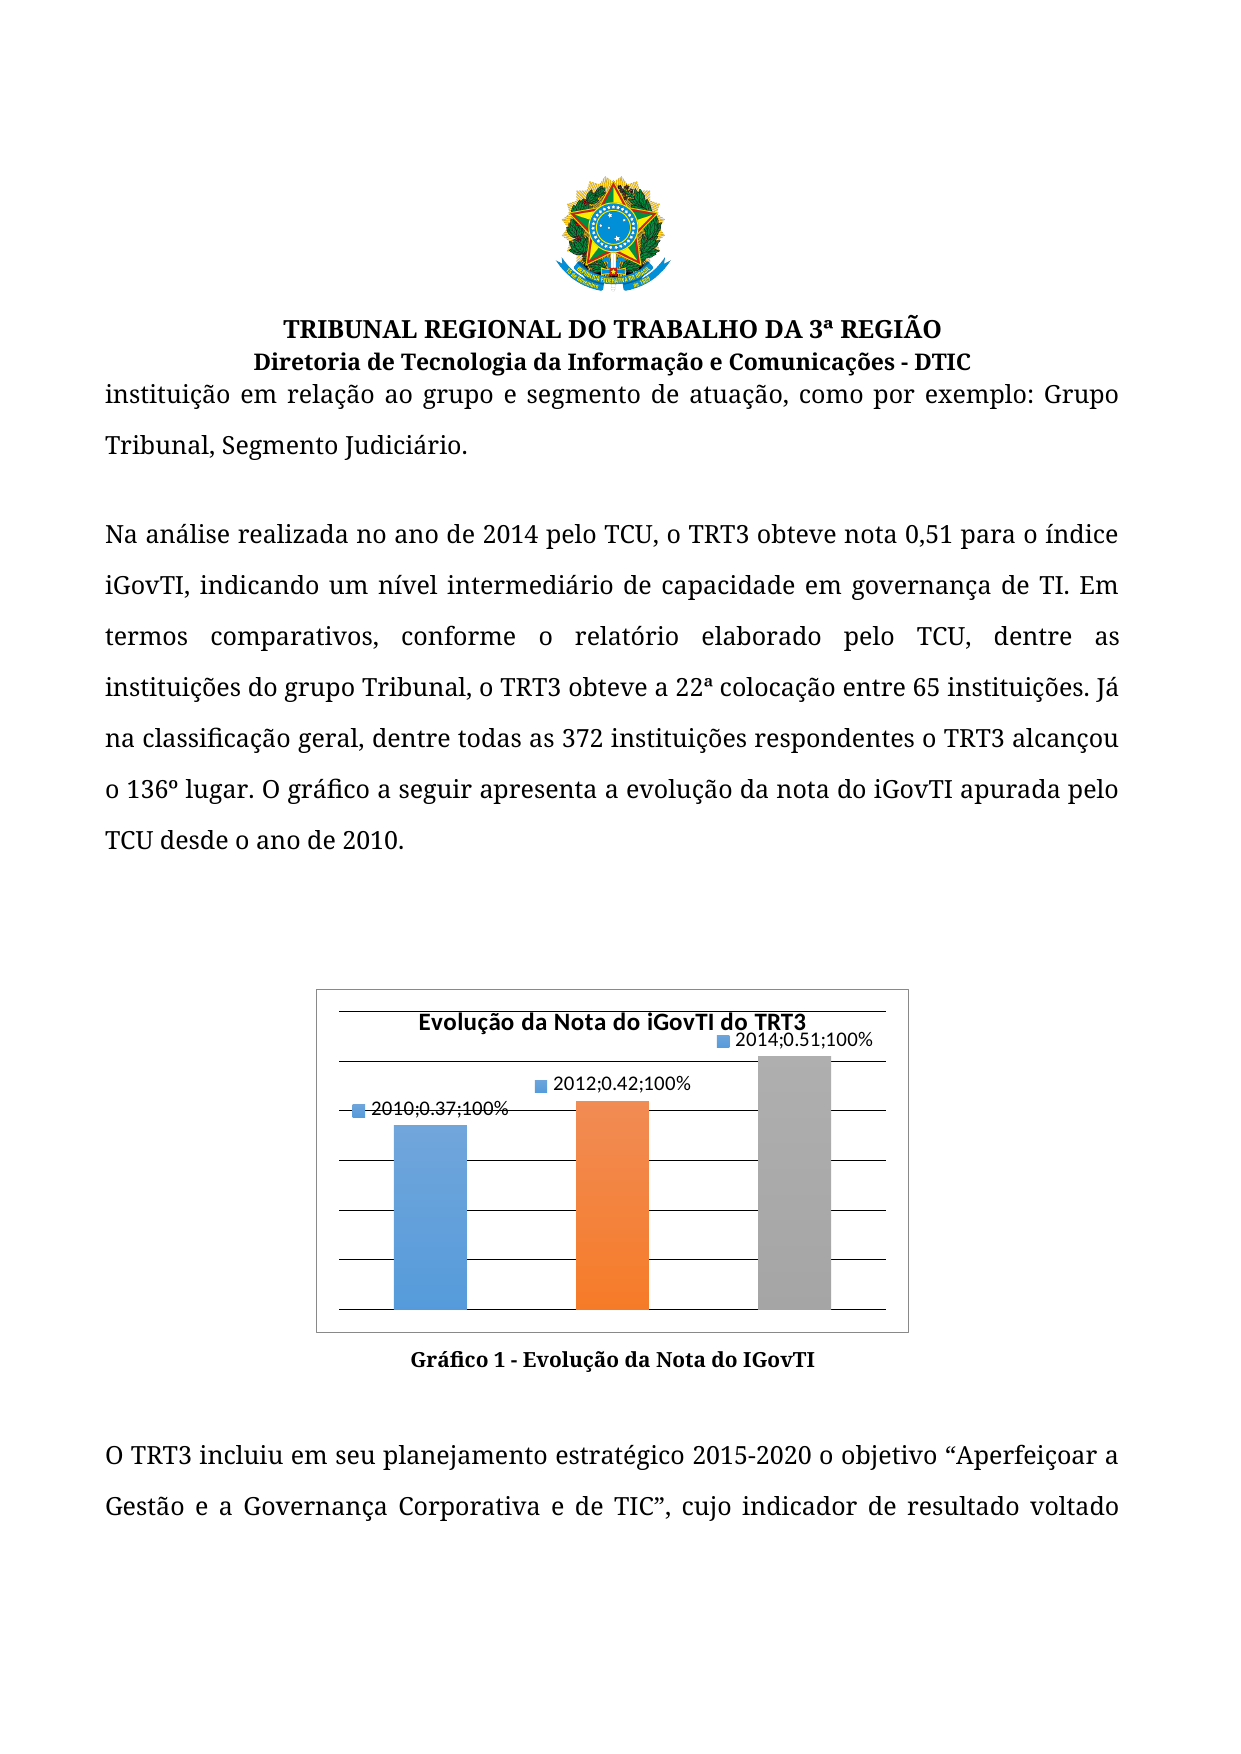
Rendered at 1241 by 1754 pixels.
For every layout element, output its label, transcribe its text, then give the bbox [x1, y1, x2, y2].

text Na análise realizada no ano de 2014 pelo TCU, o TRT3 obteve nota 0,51 para o índice iGovTI, indicando um nível intermediário de capacidade em governança de TI. Em termos comparativos, conforme o relatório elaborado pelo TCU, dentre as instituições do grupo Tribunal, o TRT3 obteve a 22ª colocação entre 65 instituições. Já na classificação geral, dentre todas as 372 instituições respondentes o TRT3 alcançou o 136º lugar. O gráfico a seguir apresenta a evolução da nota do iGovTI apurada pelo TCU desde o ano de 2010. [105, 517, 1120, 857]
picture [553, 175, 672, 297]
text Gráfico 1 - Evolução da Nota do IGovTI [105, 1346, 1120, 1374]
text instituição em relação ao grupo e segmento de atuação, como por exemplo: Grupo Tribunal, Segmento Judiciário. [105, 377, 1120, 462]
text O TRT3 incluiu em seu planejamento estratégico 2015-2020 o objetivo “Aperfeiçoar a Gestão e a Governança Corporativa e de TIC”, cujo indicador de resultado voltado [105, 1386, 1120, 1523]
